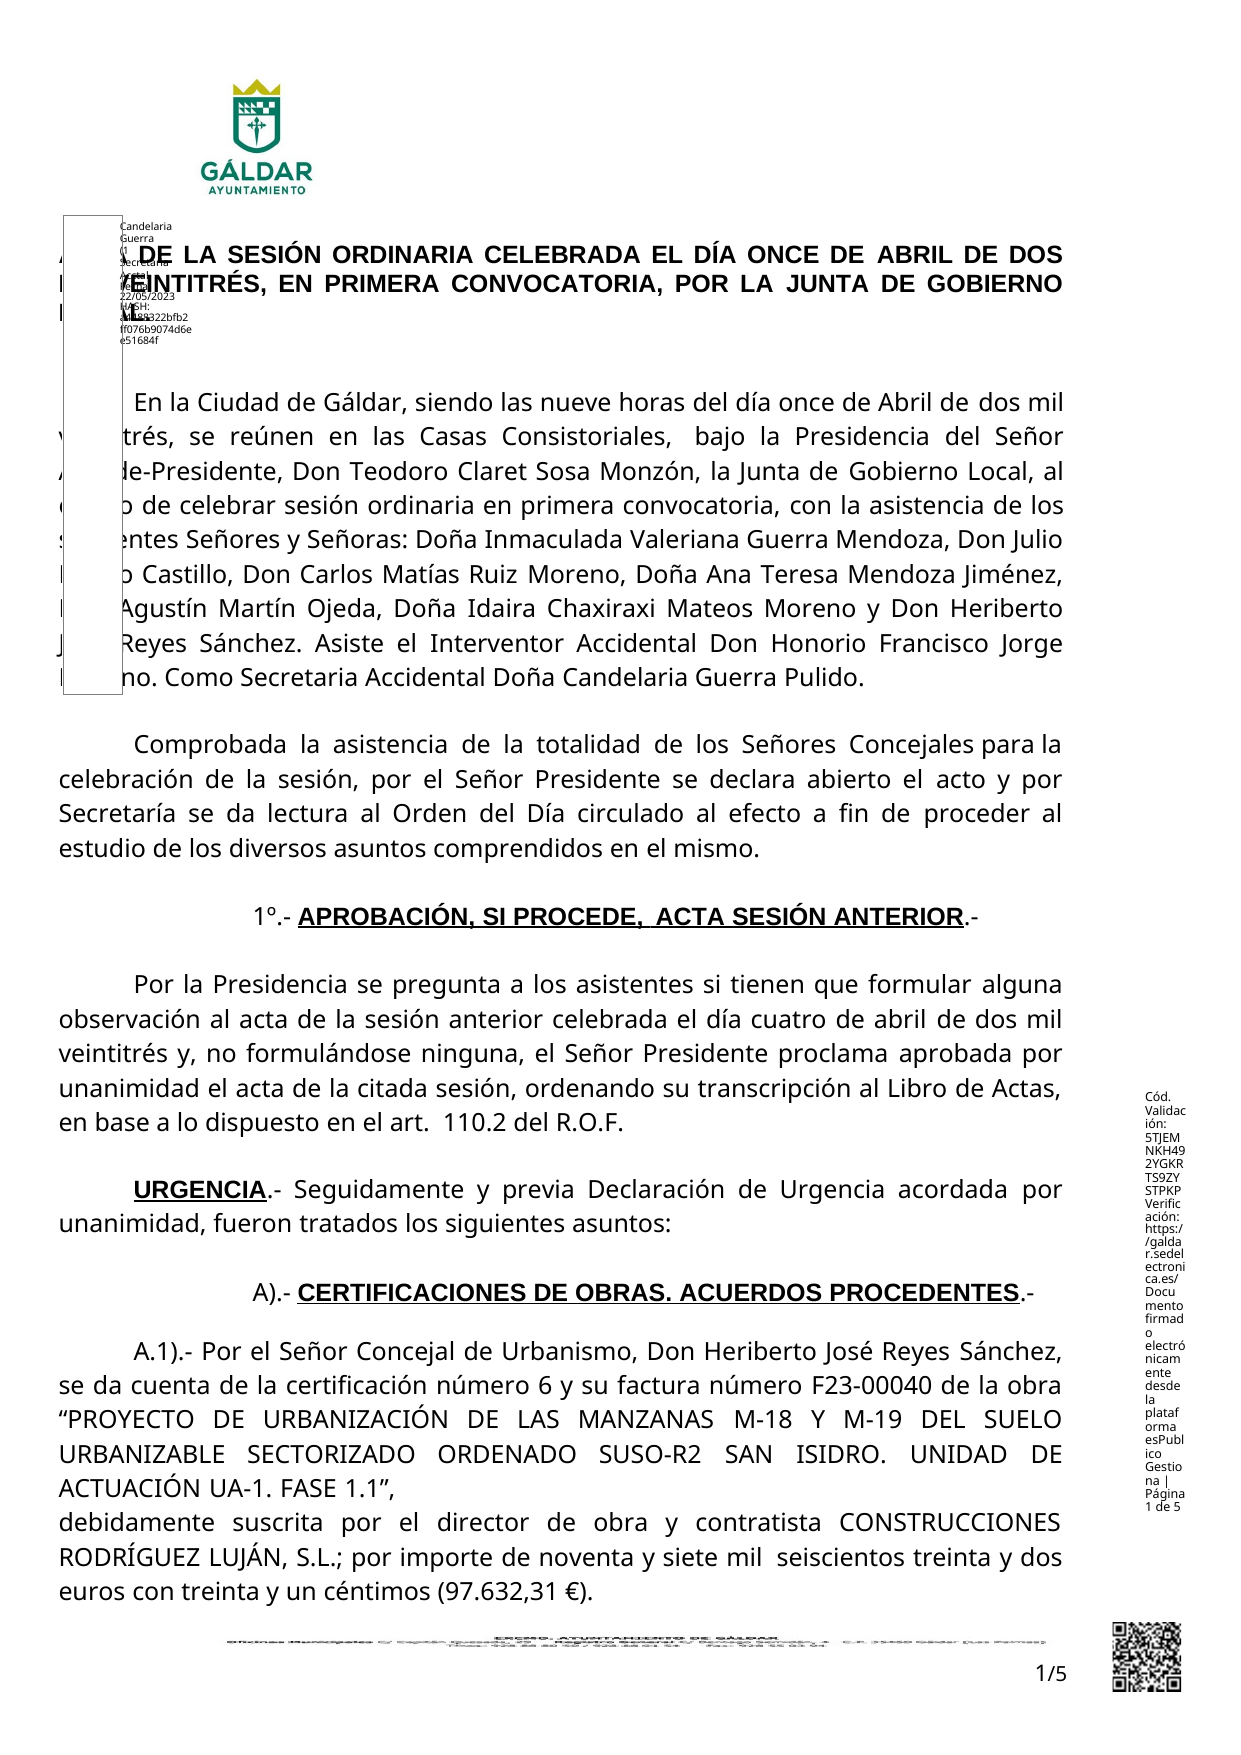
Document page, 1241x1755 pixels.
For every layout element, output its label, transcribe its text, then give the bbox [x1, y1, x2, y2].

text debidamente suscrita por el director de obra y contratista CONSTRUCCIONES RODRÍGUEZ LUJÁN, S.L.; por importe de noventa y siete mil seiscientos treinta y dos euros con treinta y un céntimos (97.632,31 €). [58, 1505, 1063, 1608]
text Por la Presidencia se pregunta a los asistentes si tienen que formular alguna observación al acta de la sesión anterior celebrada el día cuatro de abril de dos mil veintitrés y, no formulándose ninguna, el Señor Presidente proclama aprobada por unanimidad el acta de la citada sesión, ordenando su transcripción al Libro de Actas, en base a lo dispuesto en el art. 110.2 del R.O.F. [58, 967, 1062, 1139]
text En la Ciudad de Gáldar, siendo las nueve horas del día once de Abril de dos mil veintitrés, se reúnen en las Casas Consistoriales, bajo la Presidencia del Señor Alcalde-Presidente, Don Teodoro Claret Sosa Monzón, la Junta de Gobierno Local, al objeto de celebrar sesión ordinaria en primera convocatoria, con la asistencia de los siguientes Señores y Señoras: Doña Inmaculada Valeriana Guerra Mendoza, Don Julio Mateo Castillo, Don Carlos Matías Ruiz Moreno, Doña Ana Teresa Mendoza Jiménez, Don Agustín Martín Ojeda, Doña Idaira Chaxiraxi Mateos Moreno y Don Heriberto José Reyes Sánchez. Asiste el Interventor Accidental Don Honorio Francisco Jorge Moreno. Como Secretaria Accidental Doña Candelaria Guerra Pulido. [123, 385, 1064, 694]
text Verificación: https://galdar.sedelectronica.es/ [1145, 1198, 1186, 1286]
subtitle ACTA DE LA SESIÓN ORDINARIA CELEBRADA EL DÍA ONCE DE ABRIL DE DOS MIL VEINTITRÉS, EN PRIMERA CONVOCATORIA, POR LA JUNTA DE GOBIERNO LOCAL. [64, 216, 122, 694]
subtitle 1º.- APROBACIÓN, SI PROCEDE, ACTA SESIÓN ANTERIOR.- [252, 898, 1076, 932]
subtitle A).- CERTIFICACIONES DE OBRAS. ACUERDOS PROCEDENTES.- [252, 1275, 1076, 1309]
text Cód. Validación: 5TJEMNKH492YGKRTS9ZYSTPKP [1145, 1091, 1186, 1198]
text Documento firmado electrónicamente desde la plataforma esPublico Gestiona | Página 1 de 5 [1145, 1286, 1186, 1514]
text A.1).- Por el Señor Concejal de Urbanismo, Don Heriberto José Reyes Sánchez, se da cuenta de la certificación número 6 y su factura número F23-00040 de la obra “PROYECTO DE URBANIZACIÓN DE LAS MANZANAS M-18 Y M-19 DEL SUELO URBANIZABLE SECTORIZADO ORDENADO SUSO-R2 SAN ISIDRO. UNIDAD DE ACTUACIÓN UA-1. FASE 1.1”, [58, 1333, 1063, 1505]
text URGENCIA.- Seguidamente y previa Declaración de Urgencia acordada por unanimidad, fueron tratados los siguientes asuntos: [58, 1172, 1062, 1240]
text Comprobada la asistencia de la totalidad de los Señores Concejales para la celebración de la sesión, por el Señor Presidente se declara abierto el acto y por Secretaría se da lectura al Orden del Día circulado al efecto a fin de proceder al estudio de los diversos asuntos comprendidos en el mismo. [58, 727, 1062, 864]
subtitle ACTA DE LA SESIÓN ORDINARIA CELEBRADA EL DÍA ONCE DE ABRIL DE DOS MIL VEINTITRÉS, EN PRIMERA CONVOCATORIA, POR LA JUNTA DE GOBIERNO LOCAL. [123, 240, 1063, 327]
